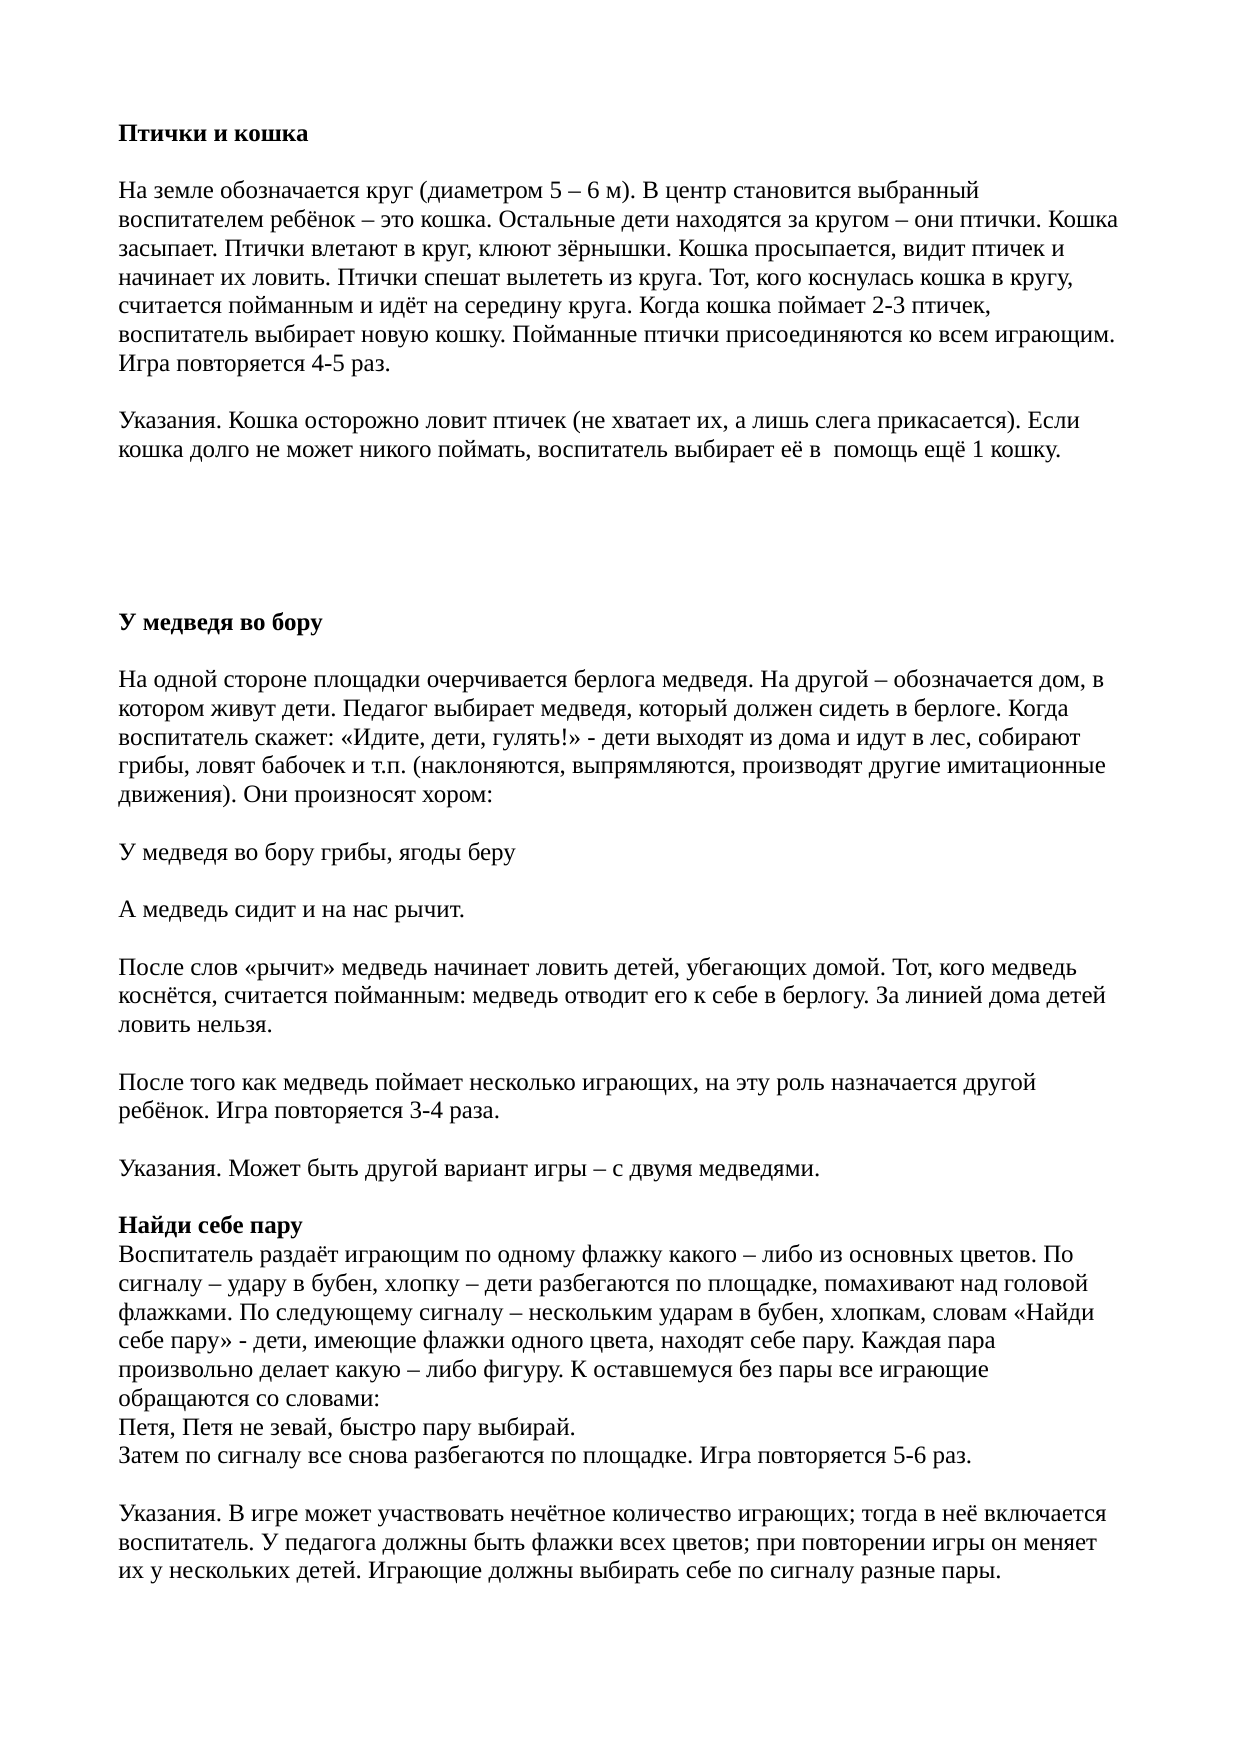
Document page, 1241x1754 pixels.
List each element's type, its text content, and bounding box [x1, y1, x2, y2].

text На одной стороне площадки очерчивается берлога медведя. На другой – обозначается дом, в котором живут дети. Педагог выбирает медведя, который должен сидеть в берлоге. Когда воспитатель скажет: «Идите, дети, гулять!» - дети выходят из дома и идут в лес, собирают грибы, ловят бабочек и т.п. (наклоняются, выпрямляются, производят другие имитационные движения). Они произносят хором: [118, 664, 1122, 808]
text У медведя во бору [118, 607, 1122, 636]
text После слов «рычит» медведь начинает ловить детей, убегающих домой. Тот, кого медведь коснётся, считается пойманным: медведь отводит его к себе в берлогу. За линией дома детей ловить нельзя. [118, 952, 1122, 1038]
text На земле обозначается круг (диаметром 5 – 6 м). В центр становится выбранный воспитателем ребёнок – это кошка. Остальные дети находятся за кругом – они птички. Кошка засыпает. Птички влетают в круг, клюют зёрнышки. Кошка просыпается, видит птичек и начинает их ловить. Птички спешат вылететь из круга. Тот, кого коснулась кошка в кругу, считается пойманным и идёт на середину круга. Когда кошка поймает 2-3 птичек, воспитатель выбирает новую кошку. Пойманные птички присоединяются ко всем играющим. Игра повторяется 4-5 раз. [118, 176, 1122, 377]
text Петя, Петя не зевай, быстро пару выбирай. [118, 1412, 1122, 1441]
text Найди себе пару [118, 1211, 1122, 1239]
text Указания. Кошка осторожно ловит птичек (не хватает их, а лишь слега прикасается). Если кошка долго не может никого поймать, воспитатель выбирает её в помощь ещё 1 кошку. [118, 406, 1122, 463]
text Птички и кошка [118, 118, 1122, 147]
text Указания. Может быть другой вариант игры – с двумя медведями. [118, 1153, 1122, 1182]
text Воспитатель раздаёт играющим по одному флажку какого – либо из основных цветов. По сигналу – удару в бубен, хлопку – дети разбегаются по площадке, помахивают над головой флажками. По следующему сигналу – нескольким ударам в бубен, хлопкам, словам «Найди себе пару» - дети, имеющие флажки одного цвета, находят себе пару. Каждая пара произвольно делает какую – либо фигуру. К оставшемуся без пары все играющие обращаются со словами: [118, 1239, 1122, 1412]
text А медведь сидит и на нас рычит. [118, 894, 1122, 923]
text У медведя во бору грибы, ягоды беру [118, 837, 1122, 866]
text Указания. В игре может участвовать нечётное количество играющих; тогда в неё включается воспитатель. У педагога должны быть флажки всех цветов; при повторении игры он меняет их у нескольких детей. Играющие должны выбирать себе по сигналу разные пары. [118, 1498, 1122, 1584]
text Затем по сигналу все снова разбегаются по площадке. Игра повторяется 5-6 раз. [118, 1441, 1122, 1469]
text После того как медведь поймает несколько играющих, на эту роль назначается другой ребёнок. Игра повторяется 3-4 раза. [118, 1067, 1122, 1124]
